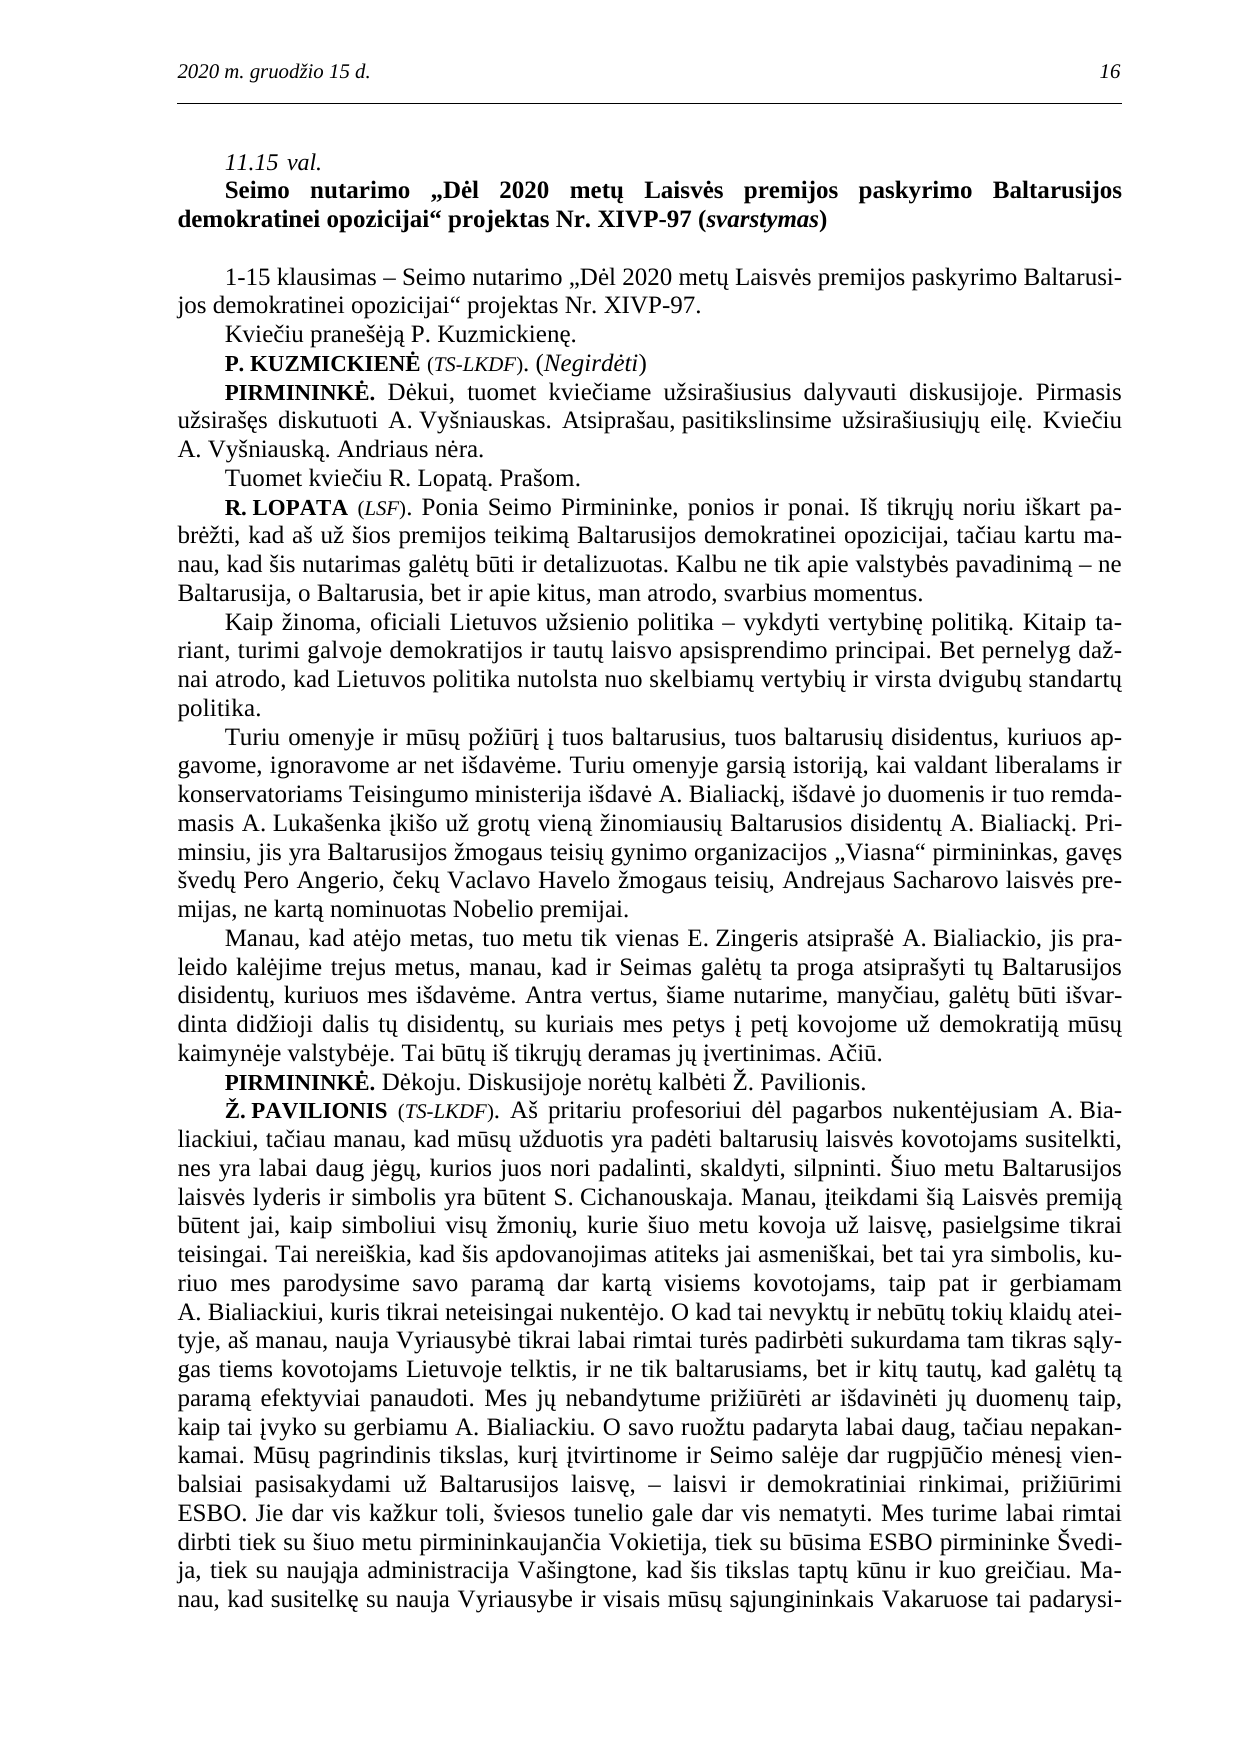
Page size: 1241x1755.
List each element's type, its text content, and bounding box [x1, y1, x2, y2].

text 11.15 val. [224, 148, 1122, 175]
text P. KUZMICKIENĖ (TS-LKDF). (Ne­gir­dė­ti) [177, 348, 1122, 377]
text Ž. PAVILIONIS (TS-LKDF). Aš pri­ta­riu pro­fe­so­riui dėl pa­gar­bos nu­ken­tė­ju­siam A. Bia­liac­kiui, ta­čiau ma­nau, kad mū­sų už­duo­tis yra pa­dė­ti bal­ta­ru­sių lais­vės ko­vo­to­jams su­si­telk­ti, nes yra la­bai daug jė­gų, ku­rios juos no­ri pa­da­lin­ti, skal­dy­ti, sil­pnin­ti. Šiuo me­tu Bal­ta­ru­si­jos lais­vės ly­de­ris ir sim­bo­lis yra bū­tent S. Ci­cha­nous­ka­ja. Ma­nau, įteik­da­mi šią Lais­vės pre­mi­ją bū­tent jai, kaip sim­bo­liui vi­sų žmo­nių, ku­rie šiuo me­tu ko­vo­ja už lais­vę, pa­si­elg­si­me tik­rai tei­sin­gai. Tai ne­reiš­kia, kad šis ap­do­va­no­ji­mas ati­teks jai as­me­niš­kai, bet tai yra sim­bo­lis, ku­riuo mes pa­ro­dy­si­me sa­vo pa­ra­mą dar kar­tą vi­siems ko­vo­to­jams, taip pat ir ger­bia­mam A. Bialiac­kiui, ku­ris tik­rai ne­tei­sin­gai nu­ken­tė­jo. O kad tai ne­vyk­tų ir ne­bū­tų to­kių klai­dų at­ei­ty­je, aš ma­nau, nau­ja Vy­riau­sy­bė tik­rai la­bai rim­tai tu­rės pa­dir­bė­ti su­ku­rdama tam tik­ras są­ly­gas tiems ko­vo­to­jams Lie­tu­vo­je telk­tis, ir ne tik bal­ta­ru­siams, bet ir ki­tų tau­tų, kad ga­lė­tų tą pa­ra­mą efek­ty­viai pa­nau­do­ti. Mes jų ne­ban­dy­tu­me pri­žiū­rė­ti ar iš­da­vi­nė­ti jų duo­me­nų taip, kaip tai įvy­ko su ger­bia­mu A. Bia­liac­kiu. O sa­vo ruož­tu pa­da­ry­ta la­bai daug, ta­čiau ne­pa­kan­ka­mai. Mū­sų pa­grin­di­nis tiks­las, ku­rį įtvir­ti­no­me ir Sei­mo sa­lė­je dar rug­pjū­čio mė­ne­sį vien­bal­siai pa­si­sa­ky­da­mi už Bal­ta­ru­si­jos lais­vę, – lais­vi ir de­mo­kra­tiniai rin­ki­mai, pri­žiū­ri­mi ESBO. Jie dar vis kaž­kur to­li, švie­sos tu­ne­lio ga­le dar vis ne­ma­ty­ti. Mes tu­ri­me la­bai rim­tai dirb­ti tiek su šiuo me­tu pir­mi­nin­kau­jan­čia Vo­kie­ti­ja, tiek su bū­si­ma ESBO pir­mi­nin­ke Šve­di­ja, tiek su nau­ją­ja ad­mi­nist­ra­ci­ja Va­šing­to­ne, kad šis tiks­las tap­tų kū­nu ir kuo grei­čiau. Ma­nau, kad su­si­tel­kę su nau­ja Vy­riau­sy­be ir vi­sais mū­sų są­jun­gi­nin­kais Va­ka­ruo­se tai pa­da­ry­si­ [177, 1095, 1122, 1613]
text Kvie­čiu pra­ne­šė­ją P. Kuz­mic­kie­nę. [177, 319, 1122, 348]
text Tuo­met kvie­čiu R. Lo­pa­tą. Pra­šom. [177, 463, 1122, 492]
text Kaip ži­no­ma, ofi­cia­li Lie­tu­vos už­sie­nio po­li­ti­ka – vyk­dy­ti ver­ty­bi­nę po­li­ti­ką. Ki­taip ta­riant, tu­ri­mi gal­vo­je de­mo­kra­tijos ir tau­tų lais­vo ap­si­spren­di­mo prin­ci­pai. Bet per­ne­lyg daž­nai at­ro­do, kad Lie­tu­vos po­li­ti­ka nu­tols­ta nuo skel­bia­mų ver­ty­bių ir virs­ta dvi­gu­bų stan­dar­tų po­li­ti­ka. [177, 607, 1122, 722]
text R. LOPATA (LSF). Po­nia Sei­mo Pir­mi­nin­ke, po­nios ir po­nai. Iš tik­rų­jų no­riu iš­kart pa­brėž­ti, kad aš už šios pre­mi­jos tei­ki­mą Bal­ta­ru­si­jos de­mo­kra­tinei opo­zi­ci­jai, ta­čiau kar­tu ma­nau, kad šis nu­ta­ri­mas ga­lė­tų bū­ti ir de­ta­li­zuo­tas. Kal­bu ne tik apie vals­ty­bės pa­va­di­ni­mą – ne Bal­ta­ru­si­ja, o Bal­ta­ru­sia, bet ir apie ki­tus, man at­ro­do, svar­bius mo­men­tus. [177, 492, 1122, 607]
text Sei­mo nu­ta­ri­mo „Dėl 2020 me­tų Lais­vės pre­mi­jos pa­sky­ri­mo Bal­ta­ru­si­jos demokratinei opo­zi­ci­jai“ pro­jek­tas Nr. XIVP-97 (svars­ty­mas) [177, 175, 1122, 233]
text Tu­riu ome­ny­je ir mū­sų po­žiū­rį į tuos bal­ta­ru­sius, tuos bal­ta­ru­sių di­si­den­tus, ku­riuos ap­ga­vo­me, ig­no­ra­vo­me ar net iš­da­vė­me. Tu­riu ome­ny­je gar­sią is­to­ri­ją, kai val­dant li­be­ra­lams ir kon­ser­va­to­riams Tei­sin­gu­mo mi­nis­te­ri­ja iš­da­vė A. Bia­liac­kį, iš­da­vė jo duo­me­nis ir tuo rem­da­ma­sis A. Lu­ka­šen­ka įki­šo už gro­tų vie­ną ži­no­miau­sių Bal­ta­ru­sios di­si­den­tų A. Bia­liac­kį. Pri­min­siu, jis yra Bal­ta­ru­si­jos žmo­gaus tei­sių gy­ni­mo or­ga­ni­za­ci­jos „Vias­na“ pir­mi­nin­kas, ga­vęs šve­dų Pe­ro An­ge­rio, če­kų Vac­la­vo Ha­ve­lo žmo­gaus tei­sių, Andrejaus Sa­cha­ro­vo lais­vės pre­mi­jas, ne kar­tą no­mi­nuo­tas No­be­lio pre­mi­jai. [177, 722, 1122, 923]
text PIRMININKĖ. Dė­ko­ju. Dis­ku­si­jo­je no­rė­tų kal­bė­ti Ž. Pa­vi­lio­nis. [177, 1067, 1122, 1095]
text 1-15 klau­si­mas – Sei­mo nu­ta­ri­mo „Dėl 2020 me­tų Lais­vės pre­mi­jos pa­sky­ri­mo Bal­ta­ru­si­jos de­mo­kra­tinei opo­zi­ci­jai“ pro­jek­tas Nr. XIVP-97. [177, 262, 1122, 319]
text PIRMININKĖ. Dė­kui, tuo­met kvie­čia­me už­si­ra­šiu­sius da­ly­vau­ti dis­ku­si­jo­je. Pir­ma­sis užsi­ra­šęs dis­ku­tuo­ti A. Vyš­niaus­kas. At­si­pra­šau, pa­si­tiks­lin­si­me už­si­ra­šiu­sių­jų ei­lę. Kvie­čiu A. Vyš­niaus­ką. An­driaus nė­ra. [177, 377, 1122, 463]
text Ma­nau, kad at­ėjo me­tas, tuo me­tu tik vie­nas E. Zin­ge­ris at­si­pra­šė A. Bia­liac­kio, jis pra­lei­do ka­lė­ji­me tre­jus me­tus, ma­nau, kad ir Sei­mas ga­lė­tų ta pro­ga at­si­pra­šy­ti tų Bal­ta­ru­si­jos di­si­den­tų, ku­riuos mes iš­da­vė­me. An­tra ver­tus, šia­me nu­ta­ri­me, ma­ny­čiau, ga­lė­tų bū­ti iš­var­din­ta di­džio­ji da­lis tų di­si­den­tų, su ku­riais mes pe­tys į pe­tį ko­vo­jo­me už de­mo­kra­tiją mū­sų kai­my­nė­je vals­ty­bė­je. Tai bū­tų iš tik­rų­jų de­ra­mas jų įver­ti­ni­mas. Ačiū. [177, 923, 1122, 1067]
